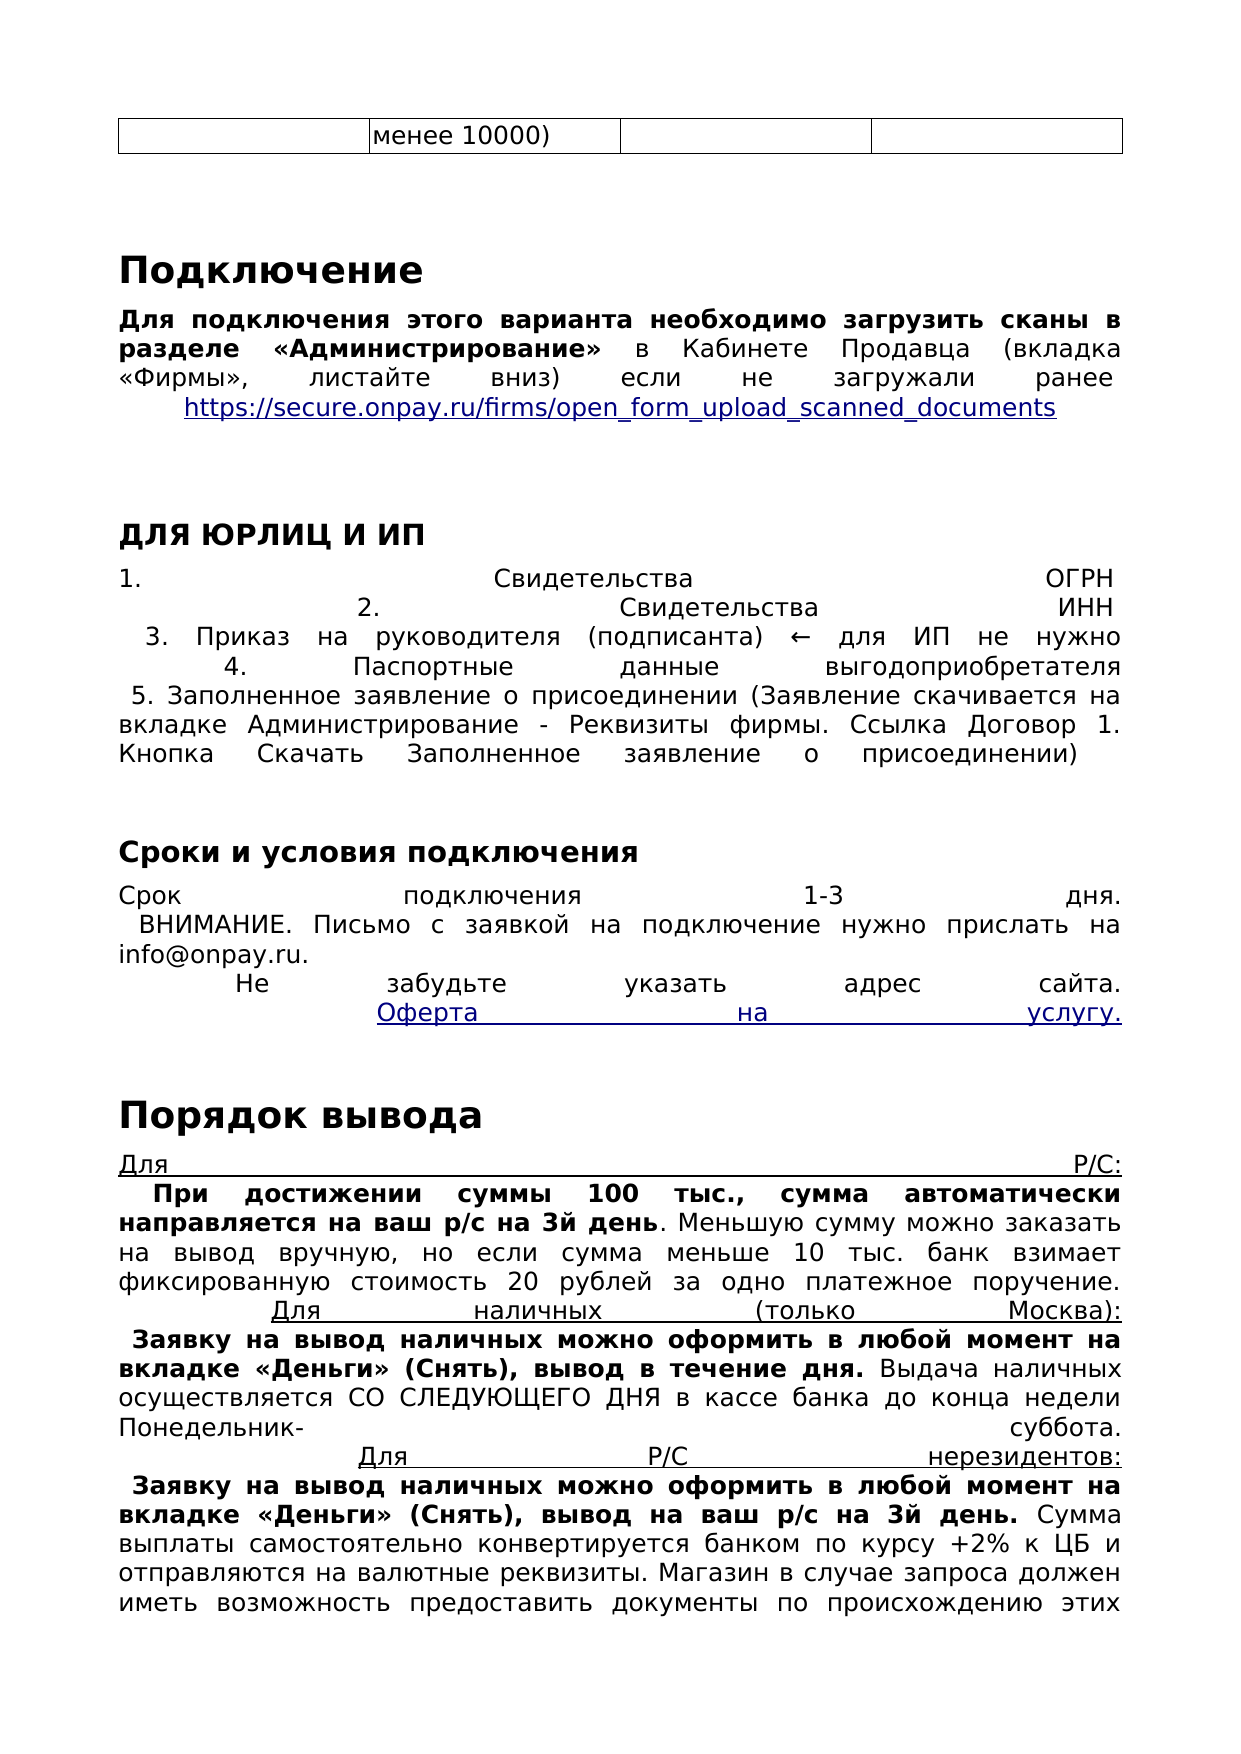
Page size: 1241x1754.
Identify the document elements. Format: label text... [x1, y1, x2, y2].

text Для подключения этого варианта необходимо загрузить сканы в разделе «Администрирование» в Кабинете Продавца (вкладка «Фирмы», листайте вниз) если не загружали ранее https://secure.onpay.ru/firms/open_form_upload_scanned_documents [118, 305, 1122, 480]
text При достижении суммы 100 тыс., сумма автоматически направляется на ваш р/с на 3й день. Меньшую сумму можно заказать на вывод вручную, но если сумма меньше 10 тыс. банк взимает фиксированную стоимость 20 рублей за одно платежное поручение. Для наличных (только Москва): Заявку на вывод наличных можно оформить в любой момент на вкладке «Деньги» (Снять), вывод в течение дня. Выдача наличных осуществляется СО СЛЕДУЮЩЕГО ДНЯ в кассе банка до конца недели Понедельник- суббота. Для Р/С нерезидентов: Заявку на вывод наличных можно оформить в любой момент на вкладке «Деньги» (Снять), вывод на ваш р/с на 3й день. Сумма выплаты самостоятельно конвертируется банком по курсу +2% к ЦБ и отправляются на валютные реквизиты. Магазин в случае запроса должен иметь возможность предоставить документы по происхождению этих [118, 1177, 1122, 1617]
table_cell менее 10000) [370, 119, 620, 153]
text Для Р/С: [118, 1150, 1122, 1175]
subtitle ДЛЯ ЮРЛИЦ И ИП [118, 518, 1122, 552]
subtitle Подключение [118, 249, 1122, 293]
table_cell [872, 119, 1122, 153]
table_cell [119, 119, 369, 153]
subtitle Порядок вывода [118, 1094, 1122, 1138]
subtitle Сроки и условия подключения [118, 835, 1122, 869]
table_cell [621, 119, 871, 153]
text 1. Свидетельства ОГРН 2. Свидетельства ИНН 3. Приказ на руководителя (подписанта) ← для ИП не нужно 4. Паспортные данные выгодоприобретателя 5. Заполненное заявление о присоединении (Заявление скачивается на вкладке Администрирование - Реквизиты фирмы. Ссылка Договор 1. Кнопка Скачать Заполненное заявление о присоединении) [118, 564, 1122, 798]
text Срок подключения 1-3 дня. ВНИМАНИЕ. Письмо с заявкой на подключение нужно прислать на info@onpay.ru. Не забудьте указать адрес сайта. Оферта на услугу. [118, 882, 1122, 1057]
